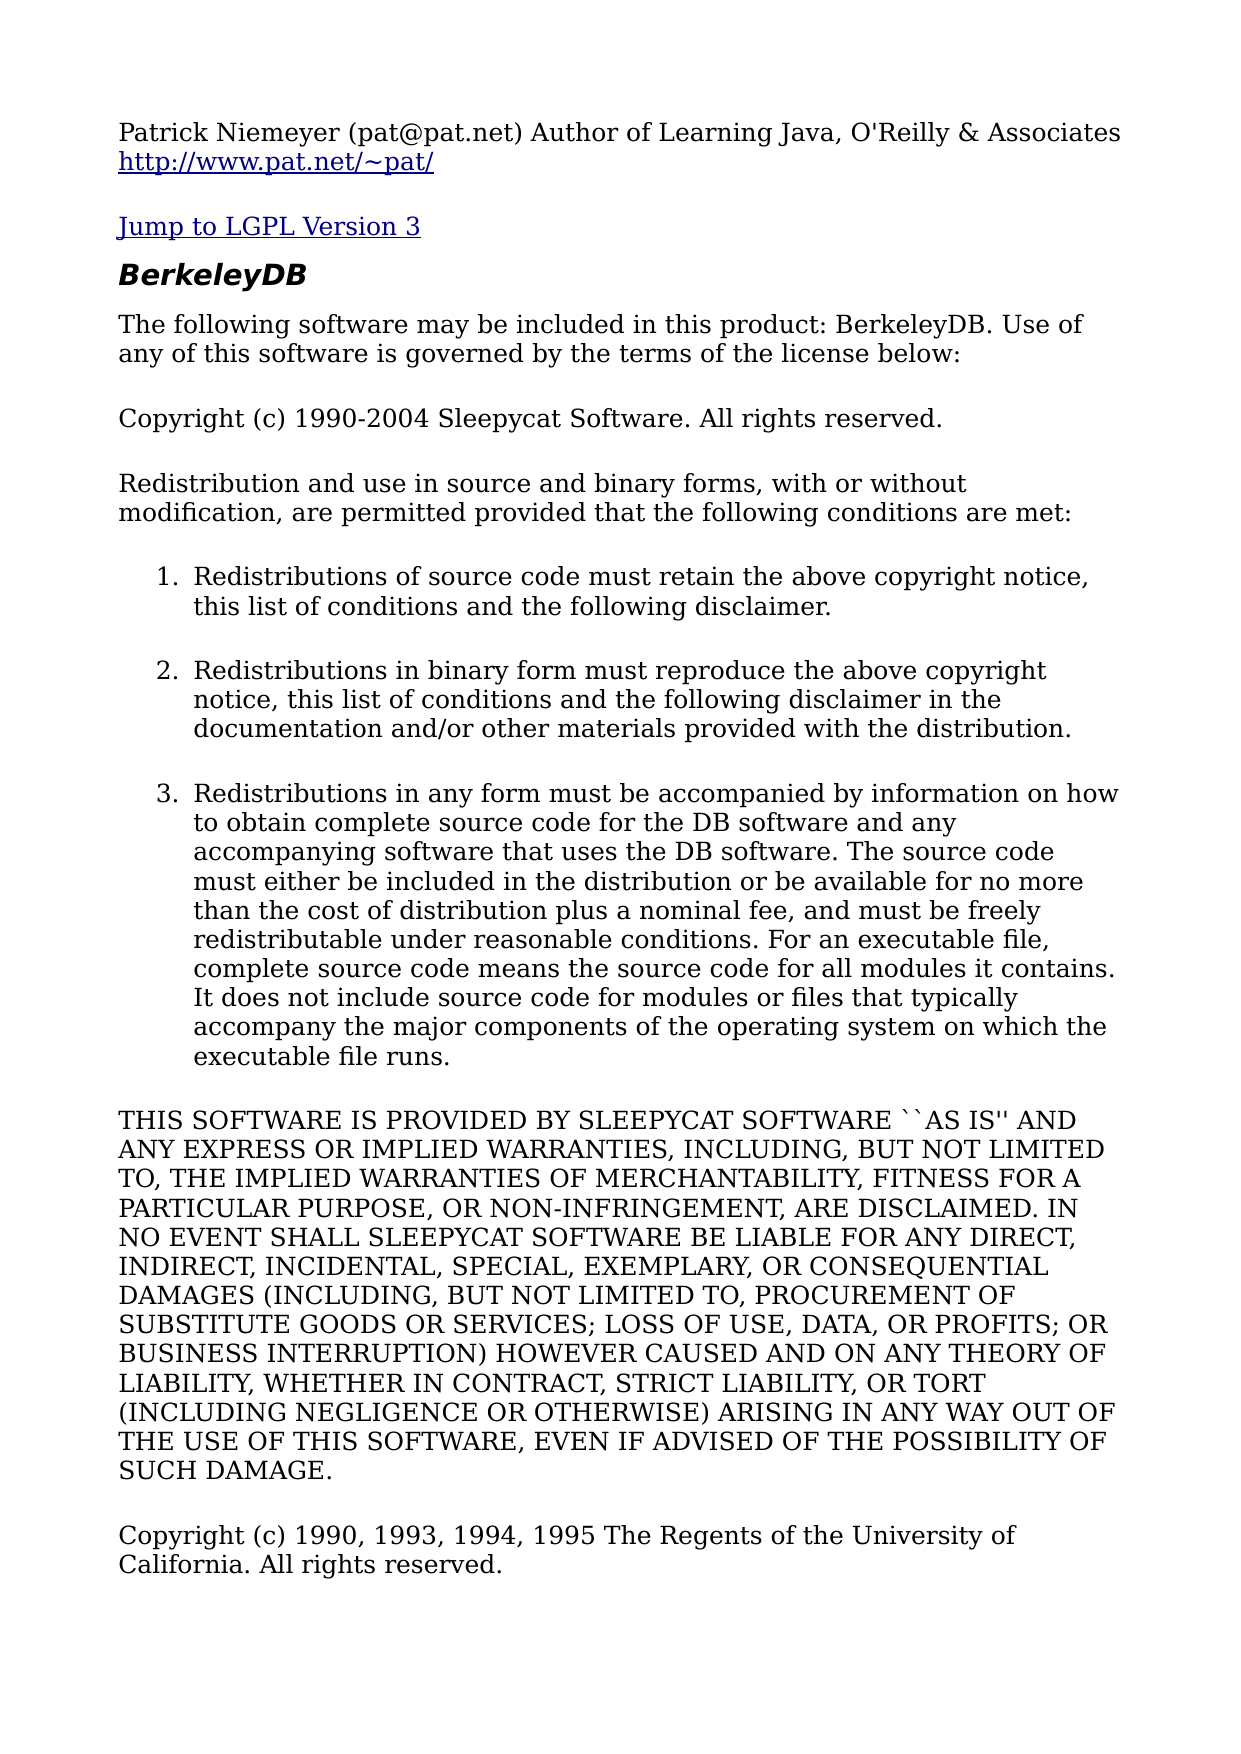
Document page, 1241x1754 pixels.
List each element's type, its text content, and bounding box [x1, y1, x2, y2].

text Patrick Niemeyer (pat@pat.net) Author of Learning Java, O'Reilly & Associates http://www.pat.net/~pat/ [118, 118, 1122, 176]
text Copyright (c) 1990, 1993, 1994, 1995 The Regents of the University of California. All rights reserved. [118, 1521, 1122, 1579]
list Redistributions of source code must retain the above copyright notice, this list of conditions and the following disclaimer. [156, 562, 1122, 621]
text The following software may be included in this product: BerkeleyDB. Use of any of this software is governed by the terms of the license below: [118, 310, 1122, 369]
text Copyright (c) 1990-2004 Sleepycat Software. All rights reserved. [118, 404, 1122, 433]
text Redistribution and use in source and binary forms, with or without modification, are permitted provided that the following conditions are met: [118, 469, 1122, 527]
list Redistributions in binary form must reproduce the above copyright notice, this list of conditions and the following disclaimer in the documentation and/or other materials provided with the distribution. [156, 656, 1122, 744]
list Redistributions in any form must be accompanied by information on how to obtain complete source code for the DB software and any accompanying software that uses the DB software. The source code must either be included in the distribution or be available for no more than the cost of distribution plus a nominal fee, and must be freely redistributable under reasonable conditions. For an executable file, complete source code means the source code for all modules it contains. It does not include source code for modules or files that typically accompany the major components of the operating system on which the executable file runs. [156, 779, 1122, 1071]
subtitle BerkeleyDB [118, 259, 1122, 293]
text THIS SOFTWARE IS PROVIDED BY SLEEPYCAT SOFTWARE ``AS IS'' AND ANY EXPRESS OR IMPLIED WARRANTIES, INCLUDING, BUT NOT LIMITED TO, THE IMPLIED WARRANTIES OF MERCHANTABILITY, FITNESS FOR A PARTICULAR PURPOSE, OR NON-INFRINGEMENT, ARE DISCLAIMED. IN NO EVENT SHALL SLEEPYCAT SOFTWARE BE LIABLE FOR ANY DIRECT, INDIRECT, INCIDENTAL, SPECIAL, EXEMPLARY, OR CONSEQUENTIAL DAMAGES (INCLUDING, BUT NOT LIMITED TO, PROCUREMENT OF SUBSTITUTE GOODS OR SERVICES; LOSS OF USE, DATA, OR PROFITS; OR BUSINESS INTERRUPTION) HOWEVER CAUSED AND ON ANY THEORY OF LIABILITY, WHETHER IN CONTRACT, STRICT LIABILITY, OR TORT (INCLUDING NEGLIGENCE OR OTHERWISE) ARISING IN ANY WAY OUT OF THE USE OF THIS SOFTWARE, EVEN IF ADVISED OF THE POSSIBILITY OF SUCH DAMAGE. [118, 1106, 1122, 1485]
text Jump to LGPL Version 3 [118, 212, 1122, 241]
